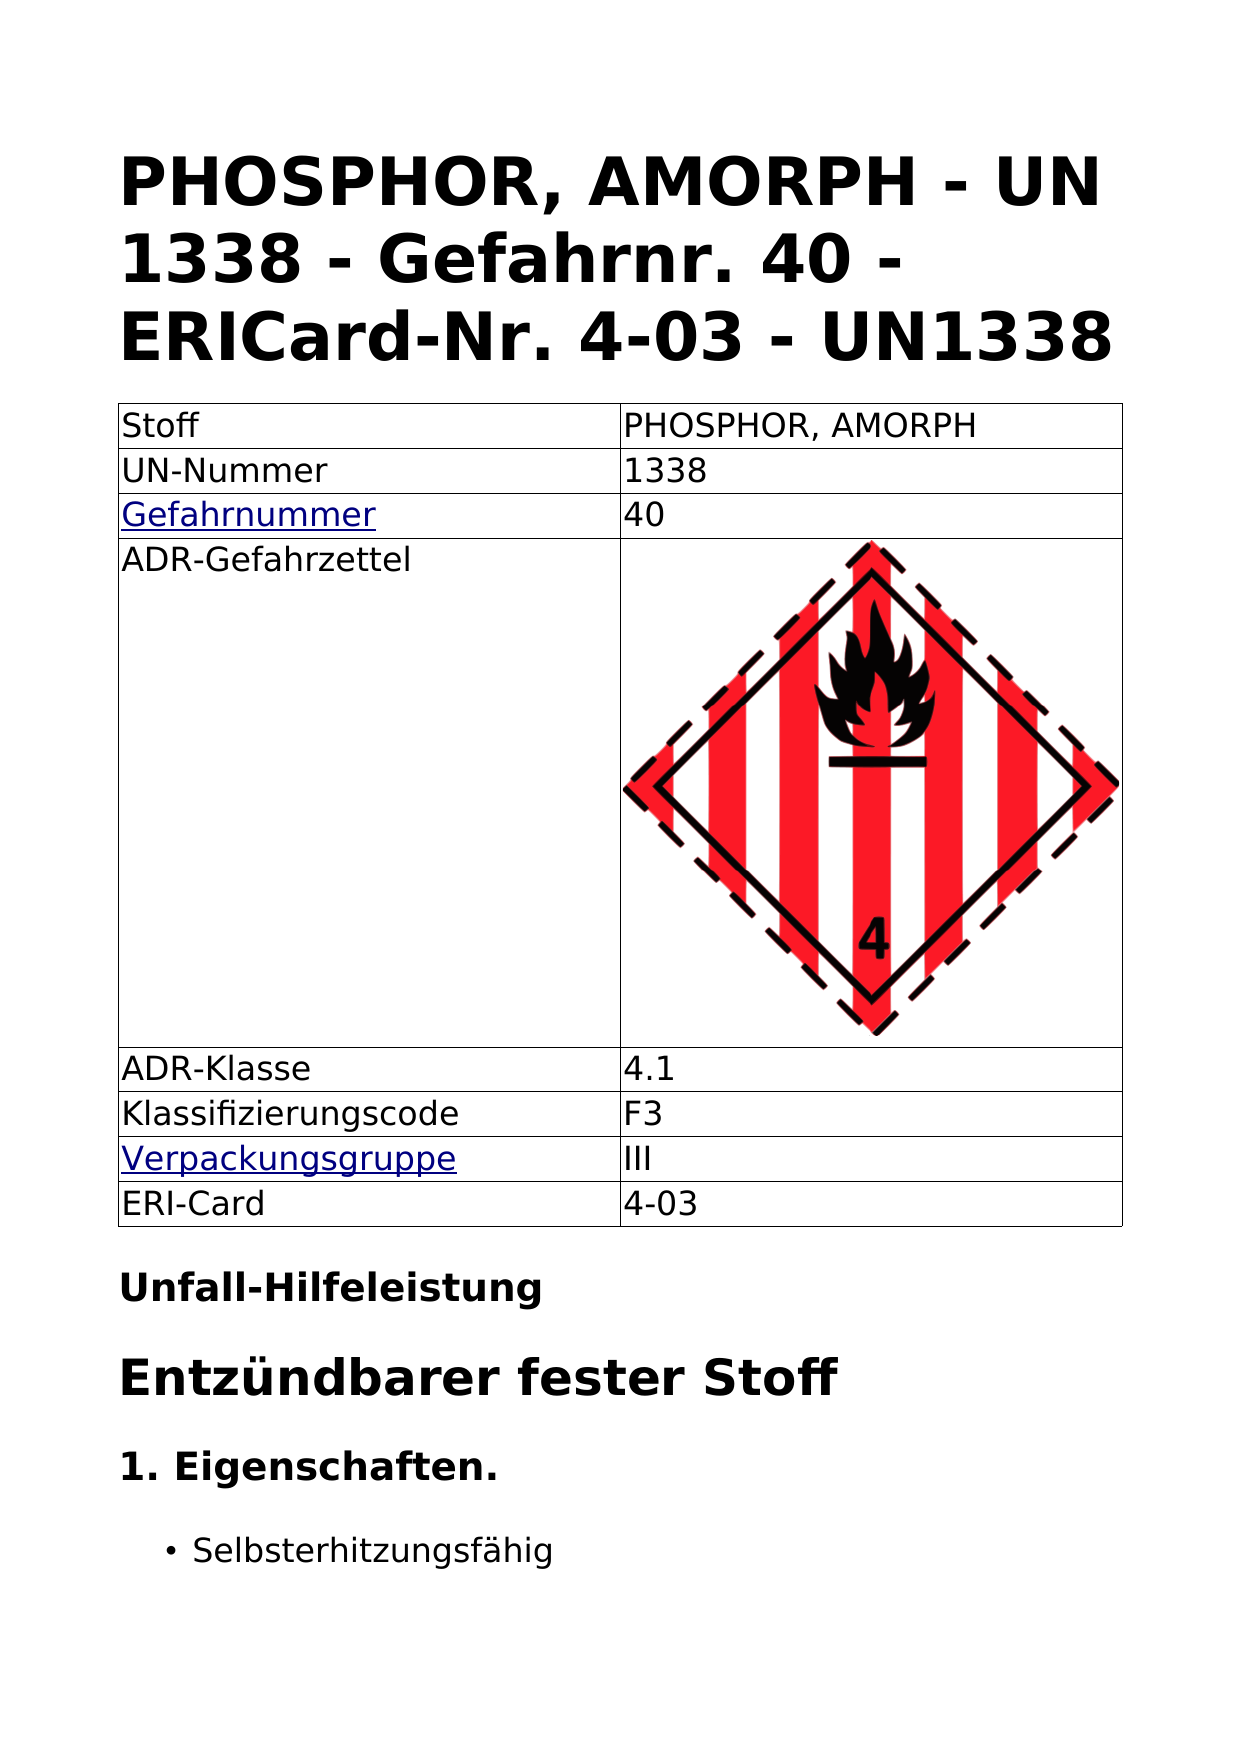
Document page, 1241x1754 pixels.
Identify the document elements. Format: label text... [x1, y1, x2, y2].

table_header Stoff [119, 404, 620, 448]
table_cell UN-Nummer [119, 449, 620, 493]
table_cell ADR-Gefahrzettel [119, 539, 620, 1047]
table_cell III [621, 1137, 1122, 1181]
table_cell ADR-Klasse [119, 1048, 620, 1091]
table_cell Verpackungsgruppe [119, 1137, 620, 1181]
subtitle Unfall-Hilfeleistung [118, 1266, 1122, 1311]
table_cell ERI-Card [119, 1182, 620, 1226]
table_cell F3 [621, 1092, 1122, 1136]
table_cell [621, 539, 1122, 1047]
subtitle Entzündbarer fester Stoff [118, 1348, 1122, 1407]
table_cell 1338 [621, 449, 1122, 493]
table_cell Gefahrnummer [119, 494, 620, 538]
table_cell 40 [621, 494, 1122, 538]
table_cell 4.1 [621, 1048, 1122, 1091]
table_cell 4-03 [621, 1182, 1122, 1226]
table_cell Klassifizierungscode [119, 1092, 620, 1136]
picture [622, 540, 1120, 1036]
subtitle PHOSPHOR, AMORPH - UN 1338 - Gefahrnr. 40 - ERICard-Nr. 4-03 - UN1338 [118, 143, 1122, 376]
table_header PHOSPHOR, AMORPH [621, 404, 1122, 448]
subtitle 1. Eigenschaften. [118, 1444, 1122, 1489]
list Selbsterhitzungsfähig [177, 1531, 1122, 1570]
